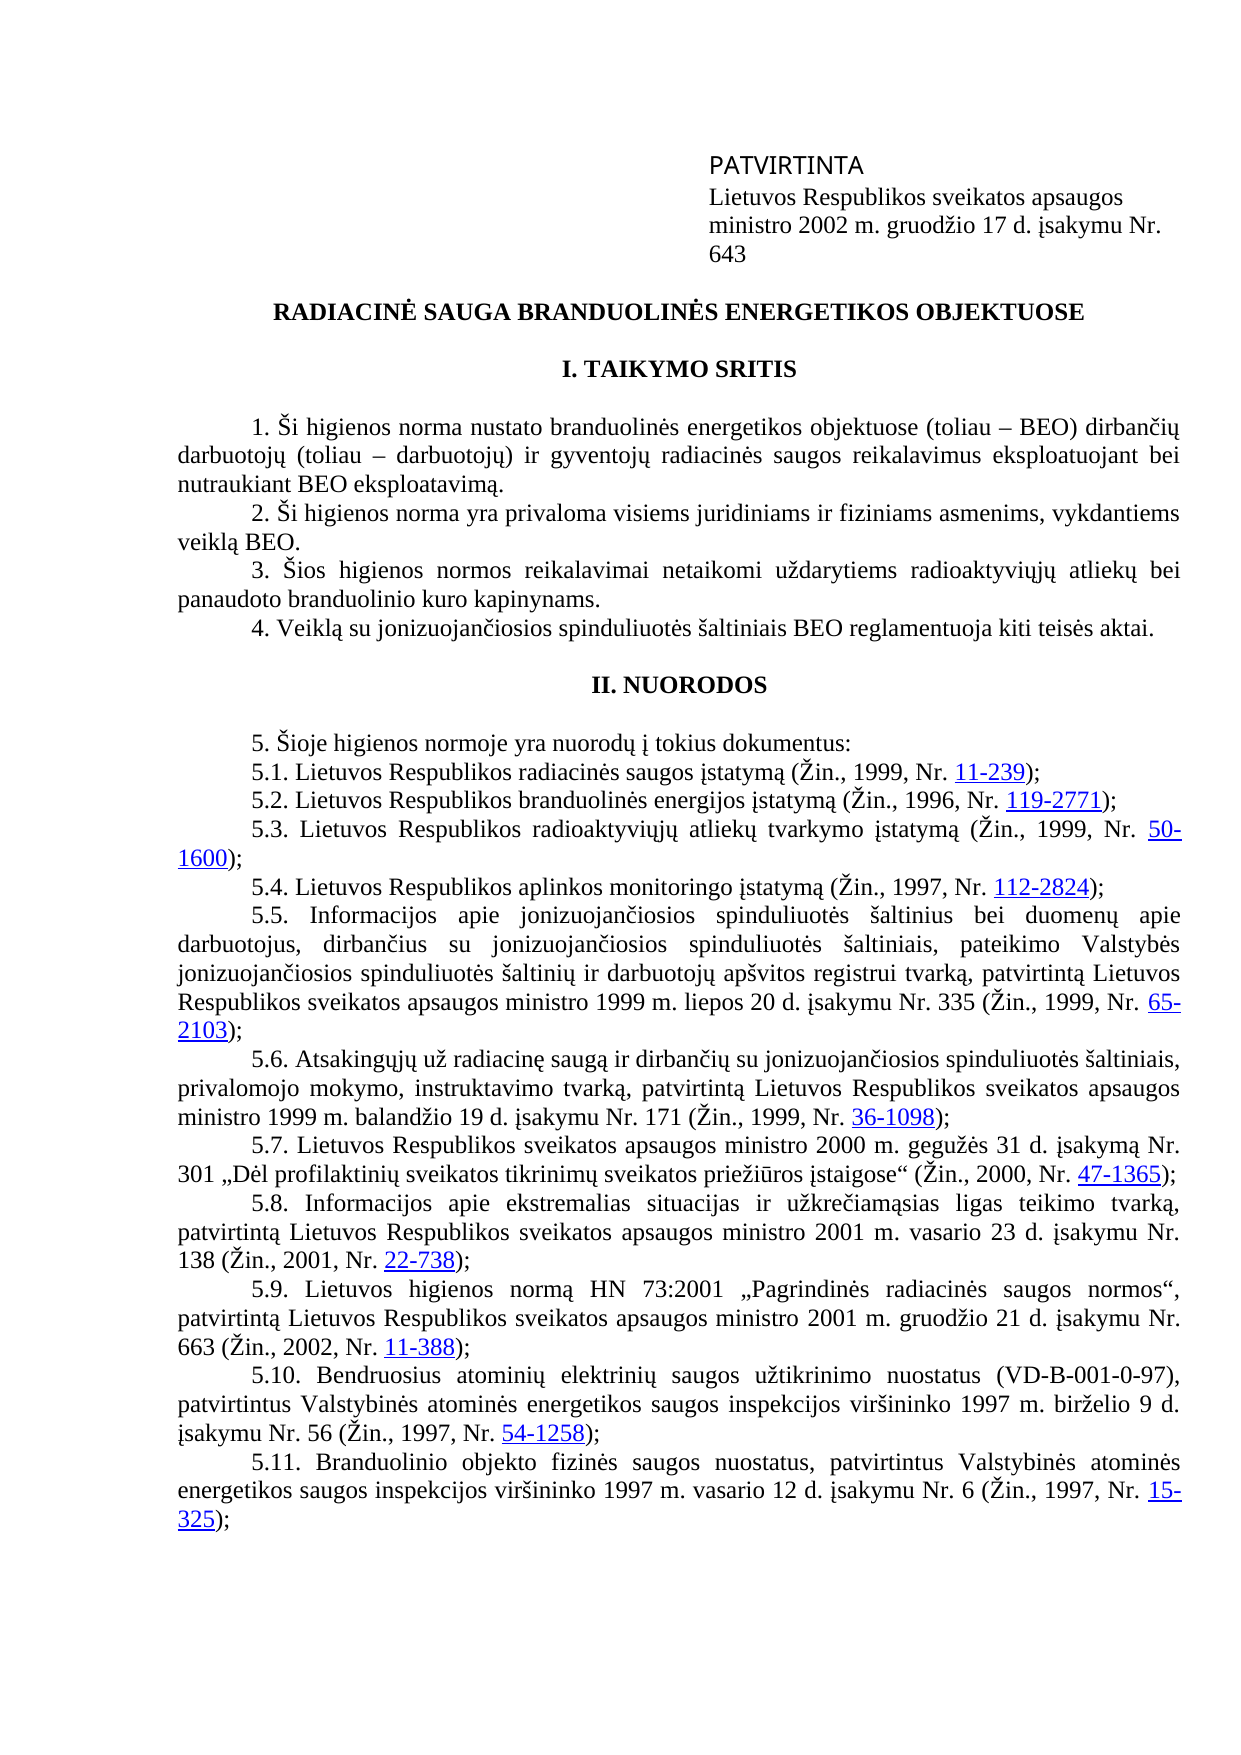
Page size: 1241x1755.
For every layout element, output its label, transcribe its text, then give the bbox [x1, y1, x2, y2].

text 5.8. Informacijos apie ekstremalias situacijas ir užkrečiamąsias ligas teikimo tvarką, patvirtintą Lietuvos Respublikos sveikatos apsaugos ministro 2001 m. vasario 23 d. įsakymu Nr. 138 (Žin., 2001, Nr. 22-738); [177, 1188, 1181, 1274]
text 5.1. Lietuvos Respublikos radiacinės saugos įstatymą (Žin., 1999, Nr. 11-239); [177, 757, 1181, 785]
text 5.7. Lietuvos Respublikos sveikatos apsaugos ministro 2000 m. gegužės 31 d. įsakymą Nr. 301 „Dėl profilaktinių sveikatos tikrinimų sveikatos priežiūros įstaigose“ (Žin., 2000, Nr. 47-1365); [177, 1130, 1181, 1188]
text 5.9. Lietuvos higienos normą HN 73:2001 „Pagrindinės radiacinės saugos normos“, patvirtintą Lietuvos Respublikos sveikatos apsaugos ministro 2001 m. gruodžio 21 d. įsakymu Nr. 663 (Žin., 2002, Nr. 11-388); [177, 1274, 1181, 1360]
text 1. Ši higienos norma nustato branduolinės energetikos objektuose (toliau – BEO) dirbančių darbuotojų (toliau – darbuotojų) ir gyventojų radiacinės saugos reikalavimus eksploatuojant bei nutraukiant BEO eksploatavimą. [177, 412, 1181, 498]
text 2. Ši higienos norma yra privaloma visiems juridiniams ir fiziniams asmenims, vykdantiems veiklą BEO. [177, 498, 1181, 555]
text 3. Šios higienos normos reikalavimai netaikomi uždarytiems radioaktyviųjų atliekų bei panaudoto branduolinio kuro kapinynams. [177, 555, 1181, 613]
text 5. Šioje higienos normoje yra nuorodų į tokius dokumentus: [177, 728, 1181, 757]
text PATVIRTINTA [177, 148, 1181, 182]
text 643 [177, 239, 1181, 268]
text 5.11. Branduolinio objekto fizinės saugos nuostatus, patvirtintus Valstybinės atominės energetikos saugos inspekcijos viršininko 1997 m. vasario 12 d. įsakymu Nr. 6 (Žin., 1997, Nr. 15-325); [177, 1447, 1181, 1533]
text 5.10. Bendruosius atominių elektrinių saugos užtikrinimo nuostatus (VD-B-001-0-97), patvirtintus Valstybinės atominės energetikos saugos inspekcijos viršininko 1997 m. birželio 9 d. įsakymu Nr. 56 (Žin., 1997, Nr. 54-1258); [177, 1360, 1181, 1447]
text ministro 2002 m. gruodžio 17 d. įsakymu Nr. [177, 210, 1181, 239]
text RADIACINĖ SAUGA BRANDUOLINĖS ENERGETIKOS OBJEKTUOSE [177, 297, 1181, 325]
text 5.2. Lietuvos Respublikos branduolinės energijos įstatymą (Žin., 1996, Nr. 119-2771); [177, 785, 1181, 814]
text 5.6. Atsakingųjų už radiacinę saugą ir dirbančių su jonizuojančiosios spinduliuotės šaltiniais, privalomojo mokymo, instruktavimo tvarką, patvirtintą Lietuvos Respublikos sveikatos apsaugos ministro 1999 m. balandžio 19 d. įsakymu Nr. 171 (Žin., 1999, Nr. 36-1098); [177, 1044, 1181, 1130]
text 4. Veiklą su jonizuojančiosios spinduliuotės šaltiniais BEO reglamentuoja kiti teisės aktai. [177, 613, 1181, 642]
text Lietuvos Respublikos sveikatos apsaugos [177, 182, 1181, 210]
text II. NUORODOS [177, 670, 1181, 699]
text I. TAIKYMO SRITIS [177, 354, 1181, 383]
text 5.5. Informacijos apie jonizuojančiosios spinduliuotės šaltinius bei duomenų apie darbuotojus, dirbančius su jonizuojančiosios spinduliuotės šaltiniais, pateikimo Valstybės jonizuojančiosios spinduliuotės šaltinių ir darbuotojų apšvitos registrui tvarką, patvirtintą Lietuvos Respublikos sveikatos apsaugos ministro 1999 m. liepos 20 d. įsakymu Nr. 335 (Žin., 1999, Nr. 65-2103); [177, 900, 1181, 1044]
text 5.3. Lietuvos Respublikos radioaktyviųjų atliekų tvarkymo įstatymą (Žin., 1999, Nr. 50-1600); [177, 814, 1181, 872]
text 5.4. Lietuvos Respublikos aplinkos monitoringo įstatymą (Žin., 1997, Nr. 112-2824); [177, 872, 1181, 900]
